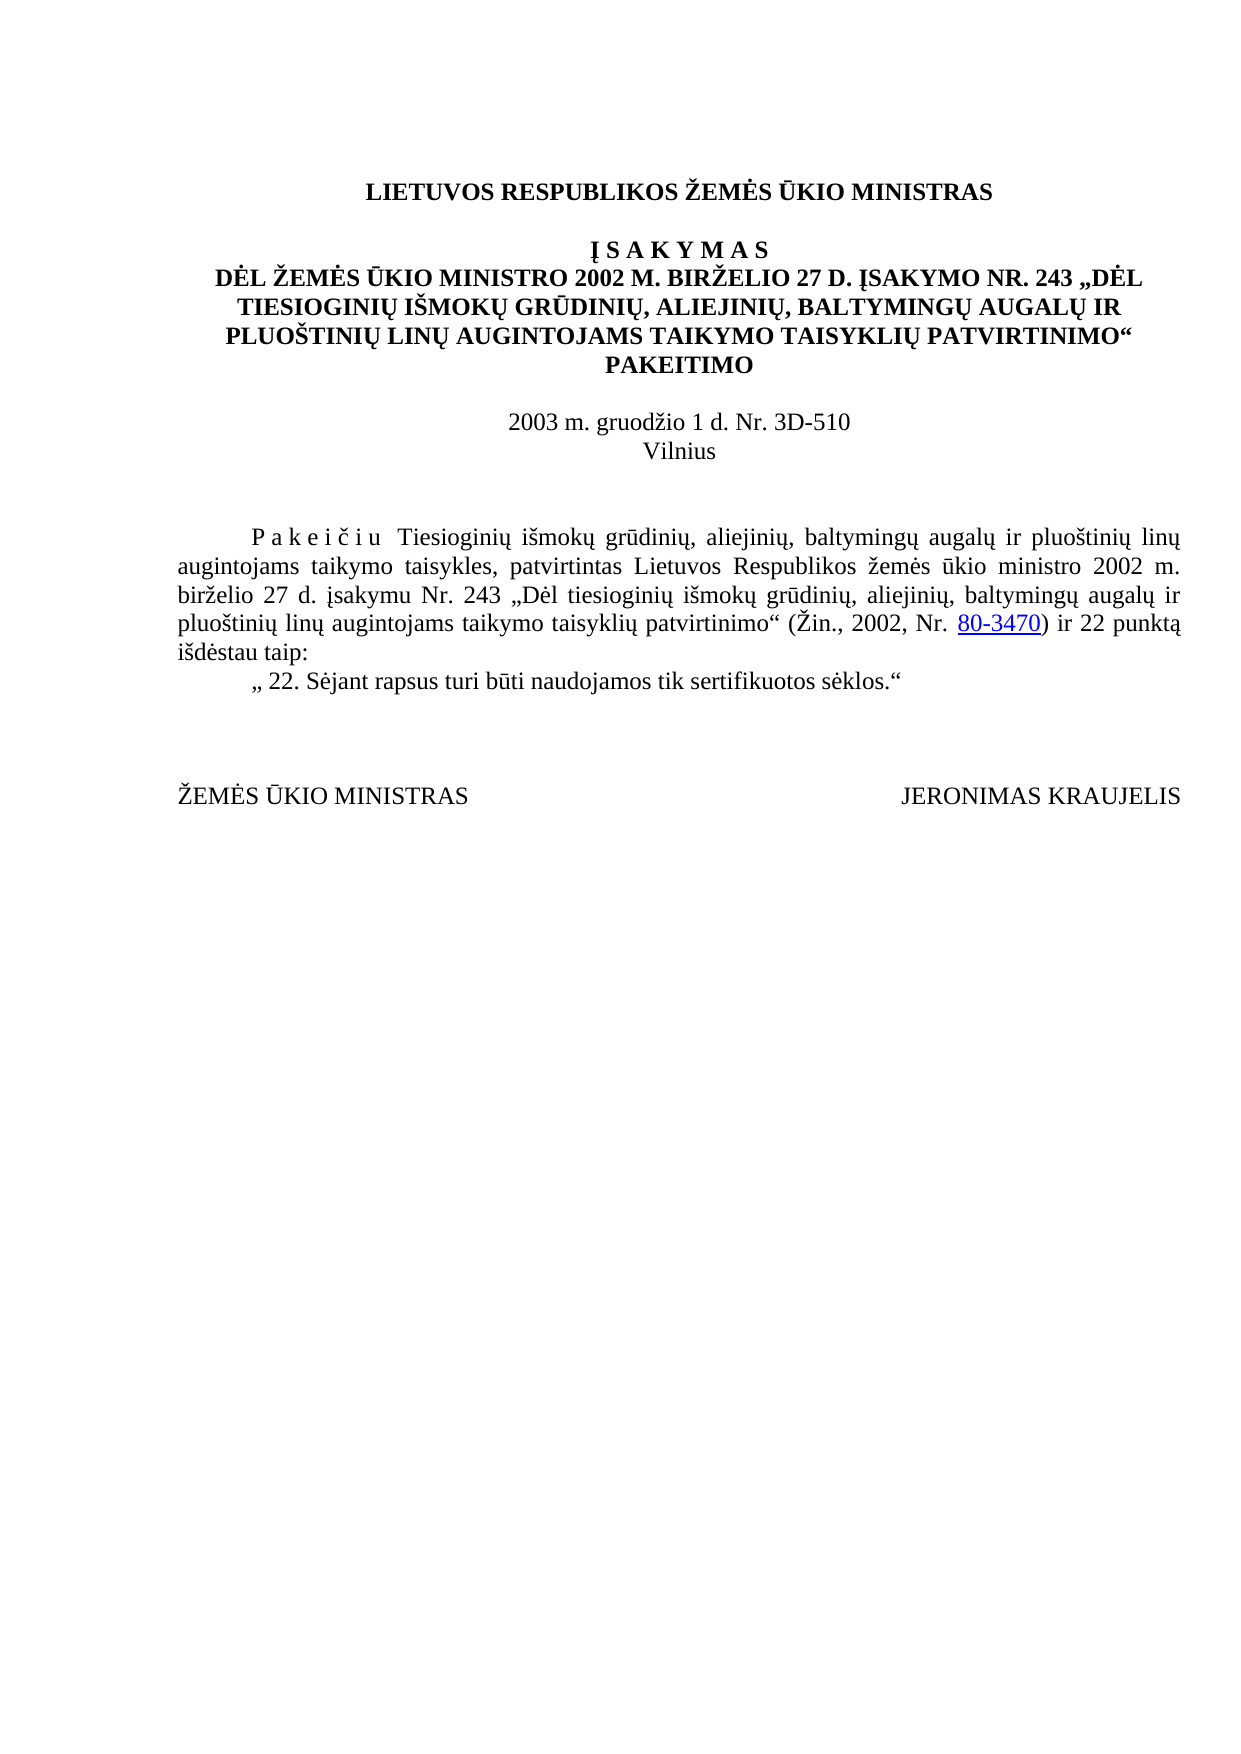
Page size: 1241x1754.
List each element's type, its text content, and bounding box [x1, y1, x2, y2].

text 2003 m. gruodžio 1 d. Nr. 3D-510 [177, 407, 1181, 436]
text ŽEMĖS ŪKIO MINISTRAS JERONIMAS KRAUJELIS [177, 781, 1181, 810]
text DĖL ŽEMĖS ŪKIO MINISTRO 2002 M. BIRŽELIO 27 D. ĮSAKYMO NR. 243 „DĖL TIESIOGINIŲ IŠMOKŲ GRŪDINIŲ, ALIEJINIŲ, BALTYMINGŲ AUGALŲ IR PLUOŠTINIŲ LINŲ AUGINTOJAMS TAIKYMO TAISYKLIŲ PATVIRTINIMO“ PAKEITIMO [177, 263, 1181, 378]
text „ 22. Sėjant rapsus turi būti naudojamos tik sertifikuotos sėklos.“ [177, 666, 1181, 695]
text Pakeičiu Tiesioginių išmokų grūdinių, aliejinių, baltymingų augalų ir pluoštinių linų augintojams taikymo taisykles, patvirtintas Lietuvos Respublikos žemės ūkio ministro 2002 m. birželio 27 d. įsakymu Nr. 243 „Dėl tiesioginių išmokų grūdinių, aliejinių, baltymingų augalų ir pluoštinių linų augintojams taikymo taisyklių patvirtinimo“ (Žin., 2002, Nr. 80-3470) ir 22 punktą išdėstau taip: [177, 522, 1181, 666]
text Į S A K Y M A S [177, 235, 1181, 263]
text Vilnius [177, 436, 1181, 465]
text LIETUVOS RESPUBLIKOS ŽEMĖS ŪKIO MINISTRAS [177, 177, 1181, 206]
